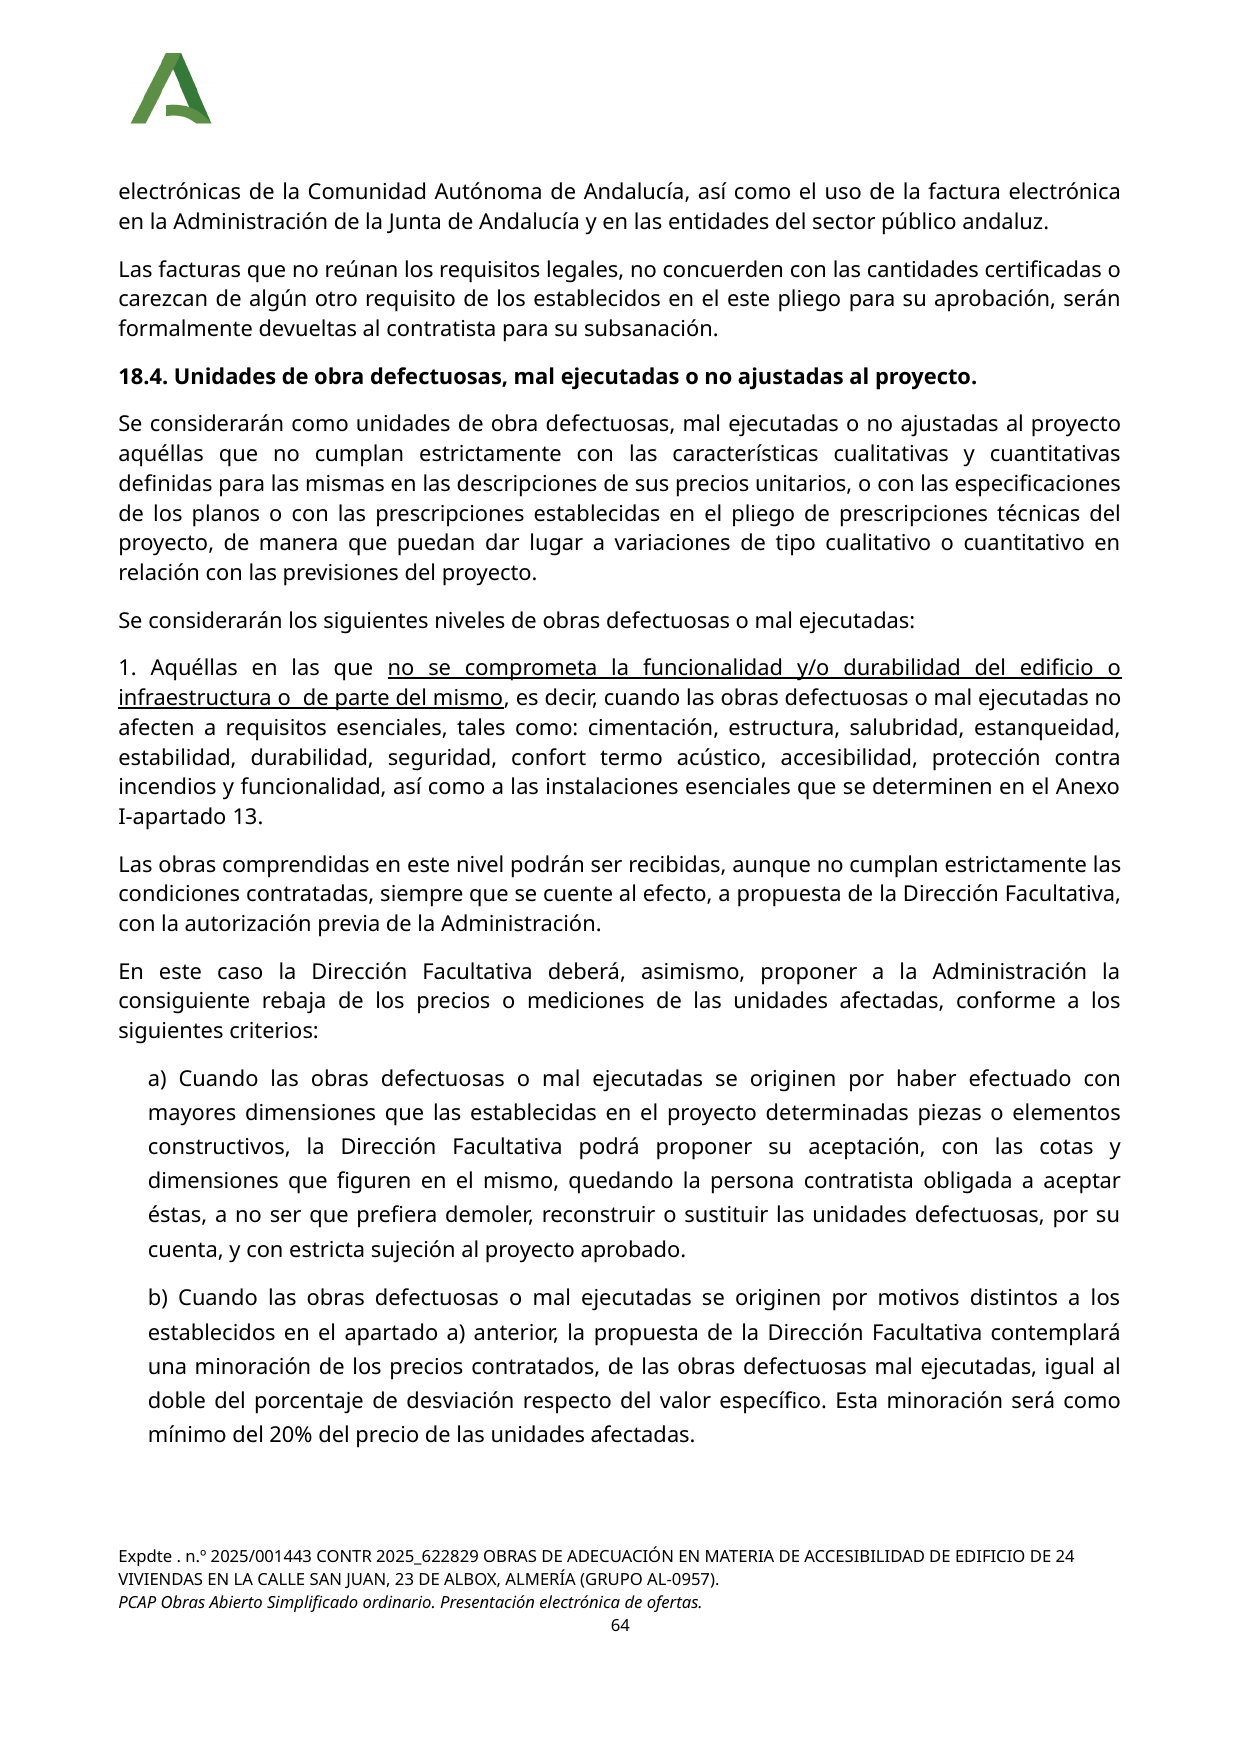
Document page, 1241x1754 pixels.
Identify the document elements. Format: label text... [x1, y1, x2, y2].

picture [127, 48, 216, 128]
subtitle 18.4. Unidades de obra defectuosas, mal ejecutadas o no ajustadas al proyecto. [118, 361, 1122, 391]
text electrónicas de la Comunidad Autónoma de Andalucía, así como el uso de la factura electrónica en la Administración de la Junta de Andalucía y en las entidades del sector público andaluz. [118, 176, 1122, 236]
text 1. Aquéllas en las que no se comprometa la funcionalidad y/o durabilidad del edificio o infraestructura o de parte del mismo, es decir, cuando las obras defectuosas o mal ejecutadas no afecten a requisitos esenciales, tales como: cimentación, estructura, salubridad, estanqueidad, estabilidad, durabilidad, seguridad, confort termo acústico, accesibilidad, protección contra incendios y funcionalidad, así como a las instalaciones esenciales que se determinen en el Anexo I-apartado 13. [118, 652, 1122, 831]
text Se considerarán como unidades de obra defectuosas, mal ejecutadas o no ajustadas al proyecto aquéllas que no cumplan estrictamente con las características cualitativas y cuantitativas definidas para las mismas en las descripciones de sus precios unitarios, o con las especificaciones de los planos o con las prescripciones establecidas en el pliego de prescripciones técnicas del proyecto, de manera que puedan dar lugar a variaciones de tipo cualitativo o cuantitativo en relación con las previsiones del proyecto. [118, 408, 1122, 587]
text Se considerarán los siguientes niveles de obras defectuosas o mal ejecutadas: [118, 605, 1122, 634]
text Las facturas que no reúnan los requisitos legales, no concuerden con las cantidades certificadas o carezcan de algún otro requisito de los establecidos en el este pliego para su aprobación, serán formalmente devueltas al contratista para su subsanación. [118, 254, 1122, 343]
text a) Cuando las obras defectuosas o mal ejecutadas se originen por haber efectuado con mayores dimensiones que las establecidas en el proyecto determinadas piezas o elementos constructivos, la Dirección Facultativa podrá proponer su aceptación, con las cotas y dimensiones que figuren en el mismo, quedando la persona contratista obligada a aceptar éstas, a no ser que prefiera demoler, reconstruir o sustituir las unidades defectuosas, por su cuenta, y con estricta sujeción al proyecto aprobado. [148, 1063, 1122, 1263]
text En este caso la Dirección Facultativa deberá, asimismo, proponer a la Administración la consiguiente rebaja de los precios o mediciones de las unidades afectadas, conforme a los siguientes criterios: [118, 956, 1122, 1045]
text b) Cuando las obras defectuosas o mal ejecutadas se originen por motivos distintos a los establecidos en el apartado a) anterior, la propuesta de la Dirección Facultativa contemplará una minoración de los precios contratados, de las obras defectuosas mal ejecutadas, igual al doble del porcentaje de desviación respecto del valor específico. Esta minoración será como mínimo del 20% del precio de las unidades afectadas. [148, 1282, 1122, 1449]
text Las obras comprendidas en este nivel podrán ser recibidas, aunque no cumplan estrictamente las condiciones contratadas, siempre que se cuente al efecto, a propuesta de la Dirección Facultativa, con la autorización previa de la Administración. [118, 849, 1122, 938]
